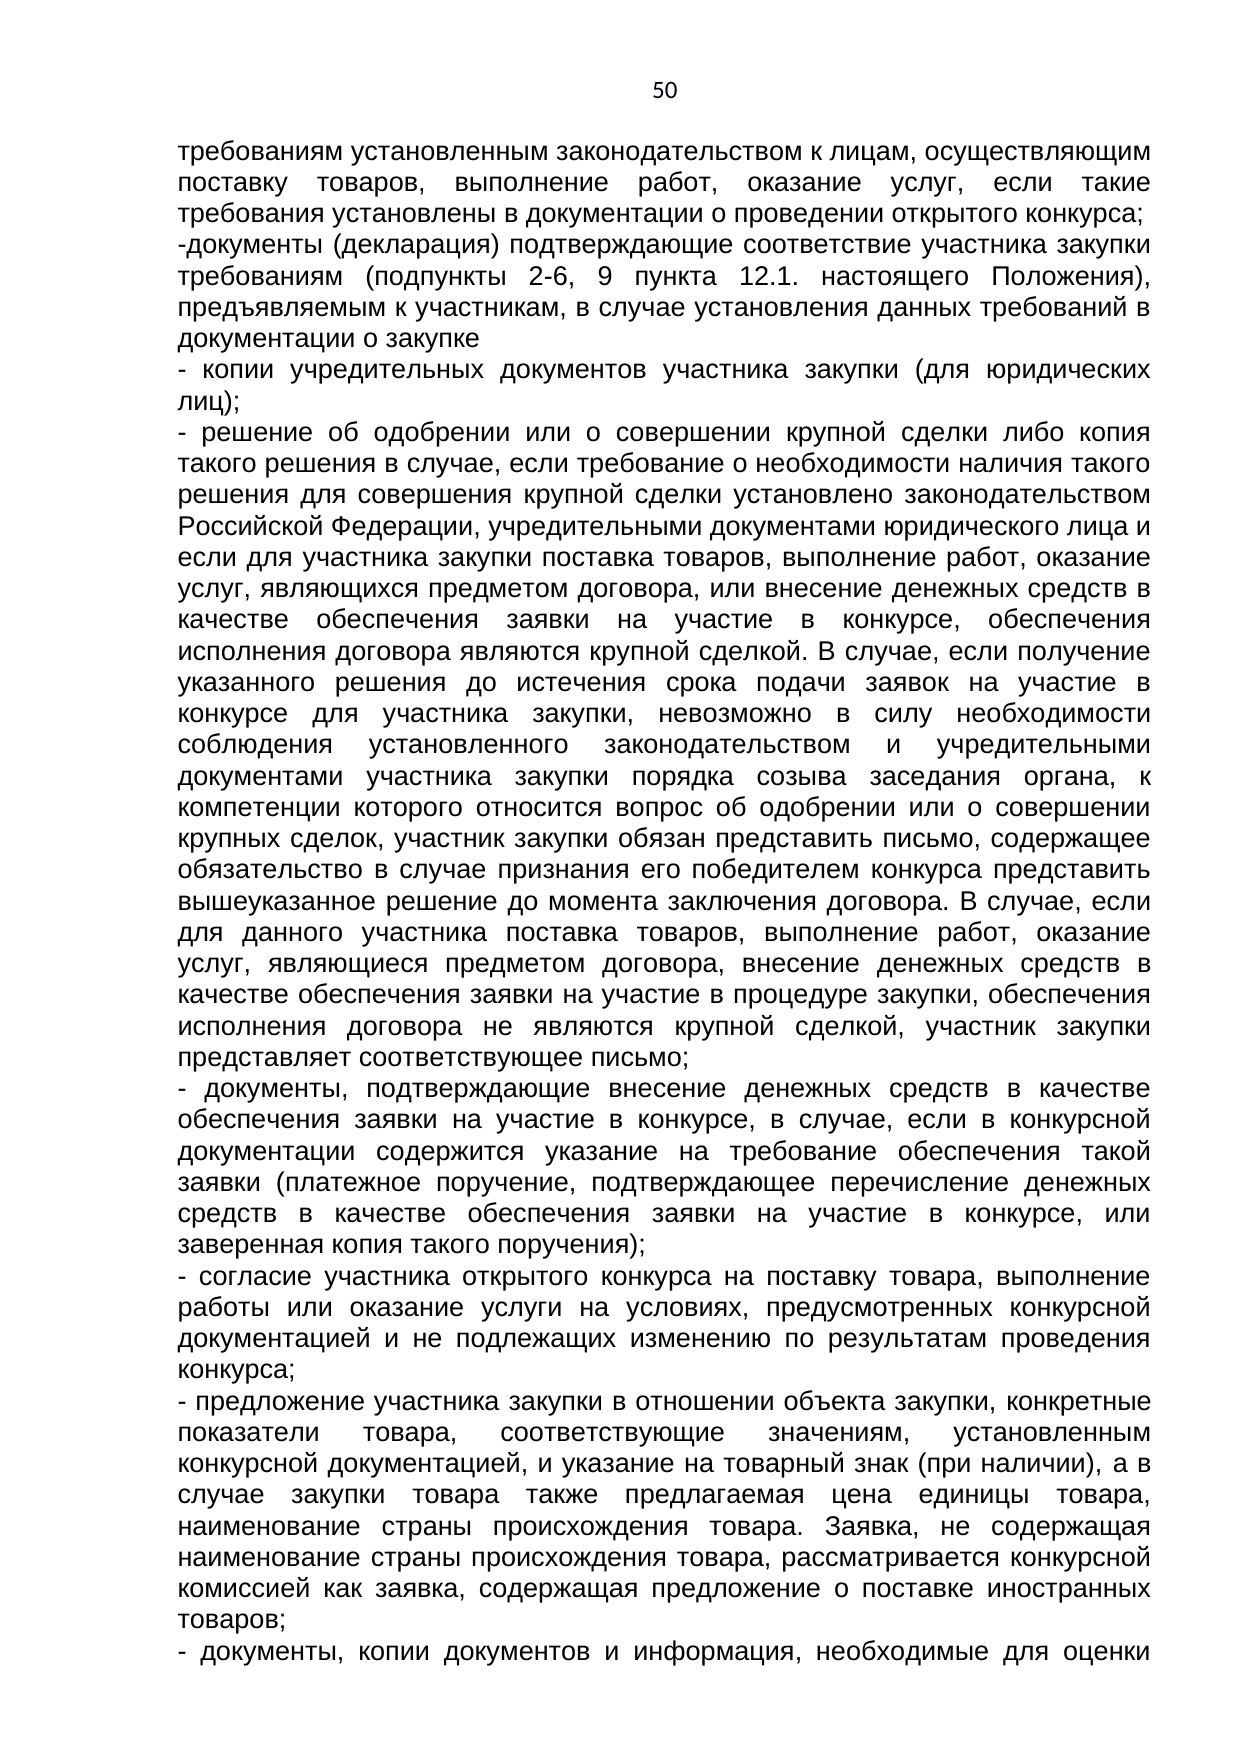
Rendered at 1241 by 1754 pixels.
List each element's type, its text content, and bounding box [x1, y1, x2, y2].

text - решение об одобрении или о совершении крупной сделки либо копия такого решения в случае, если требование о необходимости наличия такого решения для совершения крупной сделки установлено законодательством Российской Федерации, учредительными документами юридического лица и если для участника закупки поставка товаров, выполнение работ, оказание услуг, являющихся предметом договора, или внесение денежных средств в качестве обеспечения заявки на участие в конкурсе, обеспечения исполнения договора являются крупной сделкой. В случае, если получение указанного решения до истечения срока подачи заявок на участие в конкурсе для участника закупки, невозможно в силу необходимости соблюдения установленного законодательством и учредительными документами участника закупки порядка созыва заседания органа, к компетенции которого относится вопрос об одобрении или о совершении крупных сделок, участник закупки обязан представить письмо, содержащее обязательство в случае признания его победителем конкурса представить вышеуказанное решение до момента заключения договора. В случае, если для данного участника поставка товаров, выполнение работ, оказание услуг, являющиеся предметом договора, внесение денежных средств в качестве обеспечения заявки на участие в процедуре закупки, обеспечения исполнения договора не являются крупной сделкой, участник закупки представляет соответствующее письмо; [177, 416, 1152, 1072]
text требованиям установленным законодательством к лицам, осуществляющим поставку товаров, выполнение работ, оказание услуг, если такие требования установлены в документации о проведении открытого конкурса; [177, 135, 1152, 228]
text - документы, копии документов и информация, необходимые для оценки [177, 1635, 1152, 1666]
text - предложение участника закупки в отношении объекта закупки, конкретные показатели товара, соответствующие значениям, установленным конкурсной документацией, и указание на товарный знак (при наличии), а в случае закупки товара также предлагаемая цена единицы товара, наименование страны происхождения товара. Заявка, не содержащая наименование страны происхождения товара, рассматривается конкурсной комиссией как заявка, содержащая предложение о поставке иностранных товаров; [177, 1385, 1152, 1635]
text - копии учредительных документов участника закупки (для юридических лиц); [177, 353, 1152, 416]
text - согласие участника открытого конкурса на поставку товара, выполнение работы или оказание услуги на условиях, предусмотренных конкурсной документацией и не подлежащих изменению по результатам проведения конкурса; [177, 1260, 1152, 1385]
text -документы (декларация) подтверждающие соответствие участника закупки требованиям (подпункты 2-6, 9 пункта 12.1. настоящего Положения), предъявляемым к участникам, в случае установления данных требований в документации о закупке [177, 228, 1152, 353]
text - документы, подтверждающие внесение денежных средств в качестве обеспечения заявки на участие в конкурсе, в случае, если в конкурсной документации содержится указание на требование обеспечения такой заявки (платежное поручение, подтверждающее перечисление денежных средств в качестве обеспечения заявки на участие в конкурсе, или заверенная копия такого поручения); [177, 1072, 1152, 1260]
